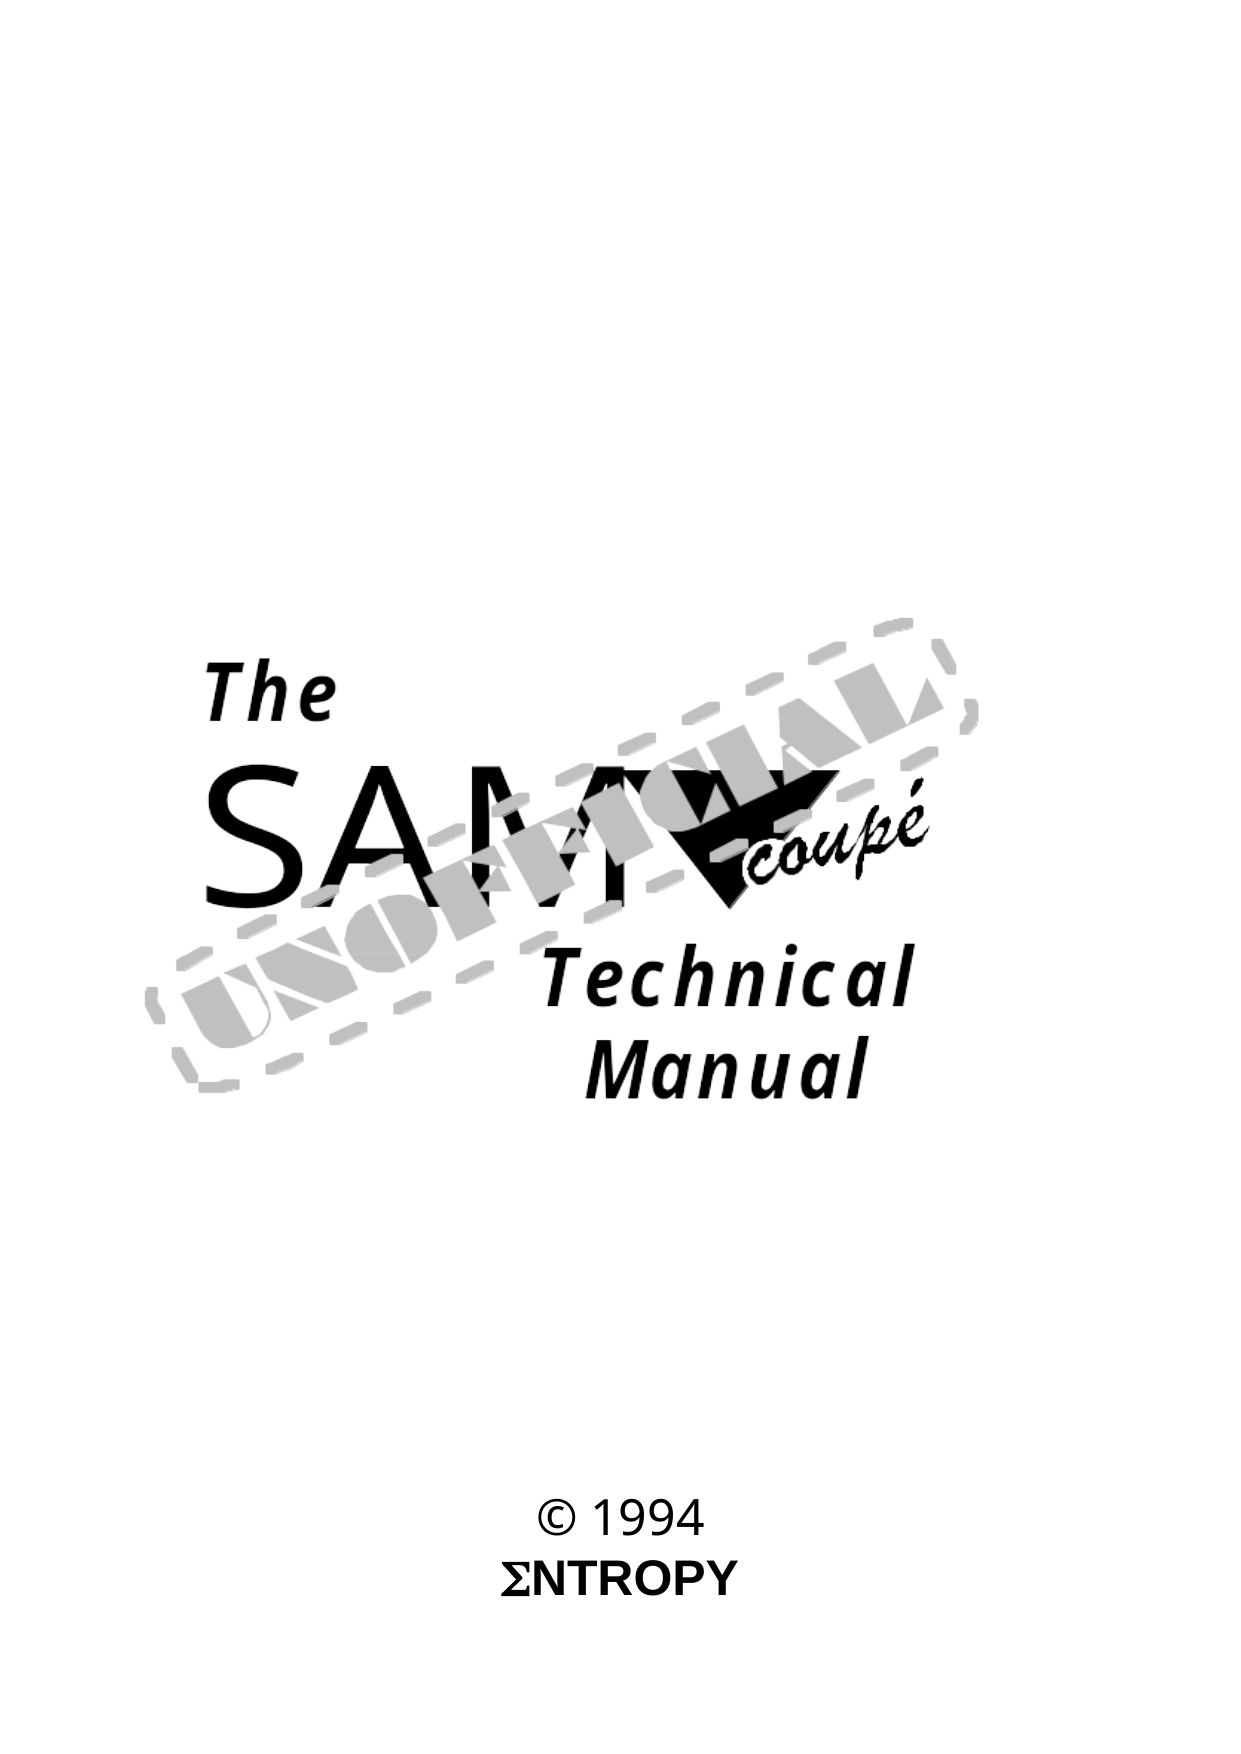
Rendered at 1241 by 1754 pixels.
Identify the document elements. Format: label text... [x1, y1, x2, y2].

text © 1994 [189, 1482, 1051, 1550]
text SNTROPY [189, 1550, 1051, 1606]
